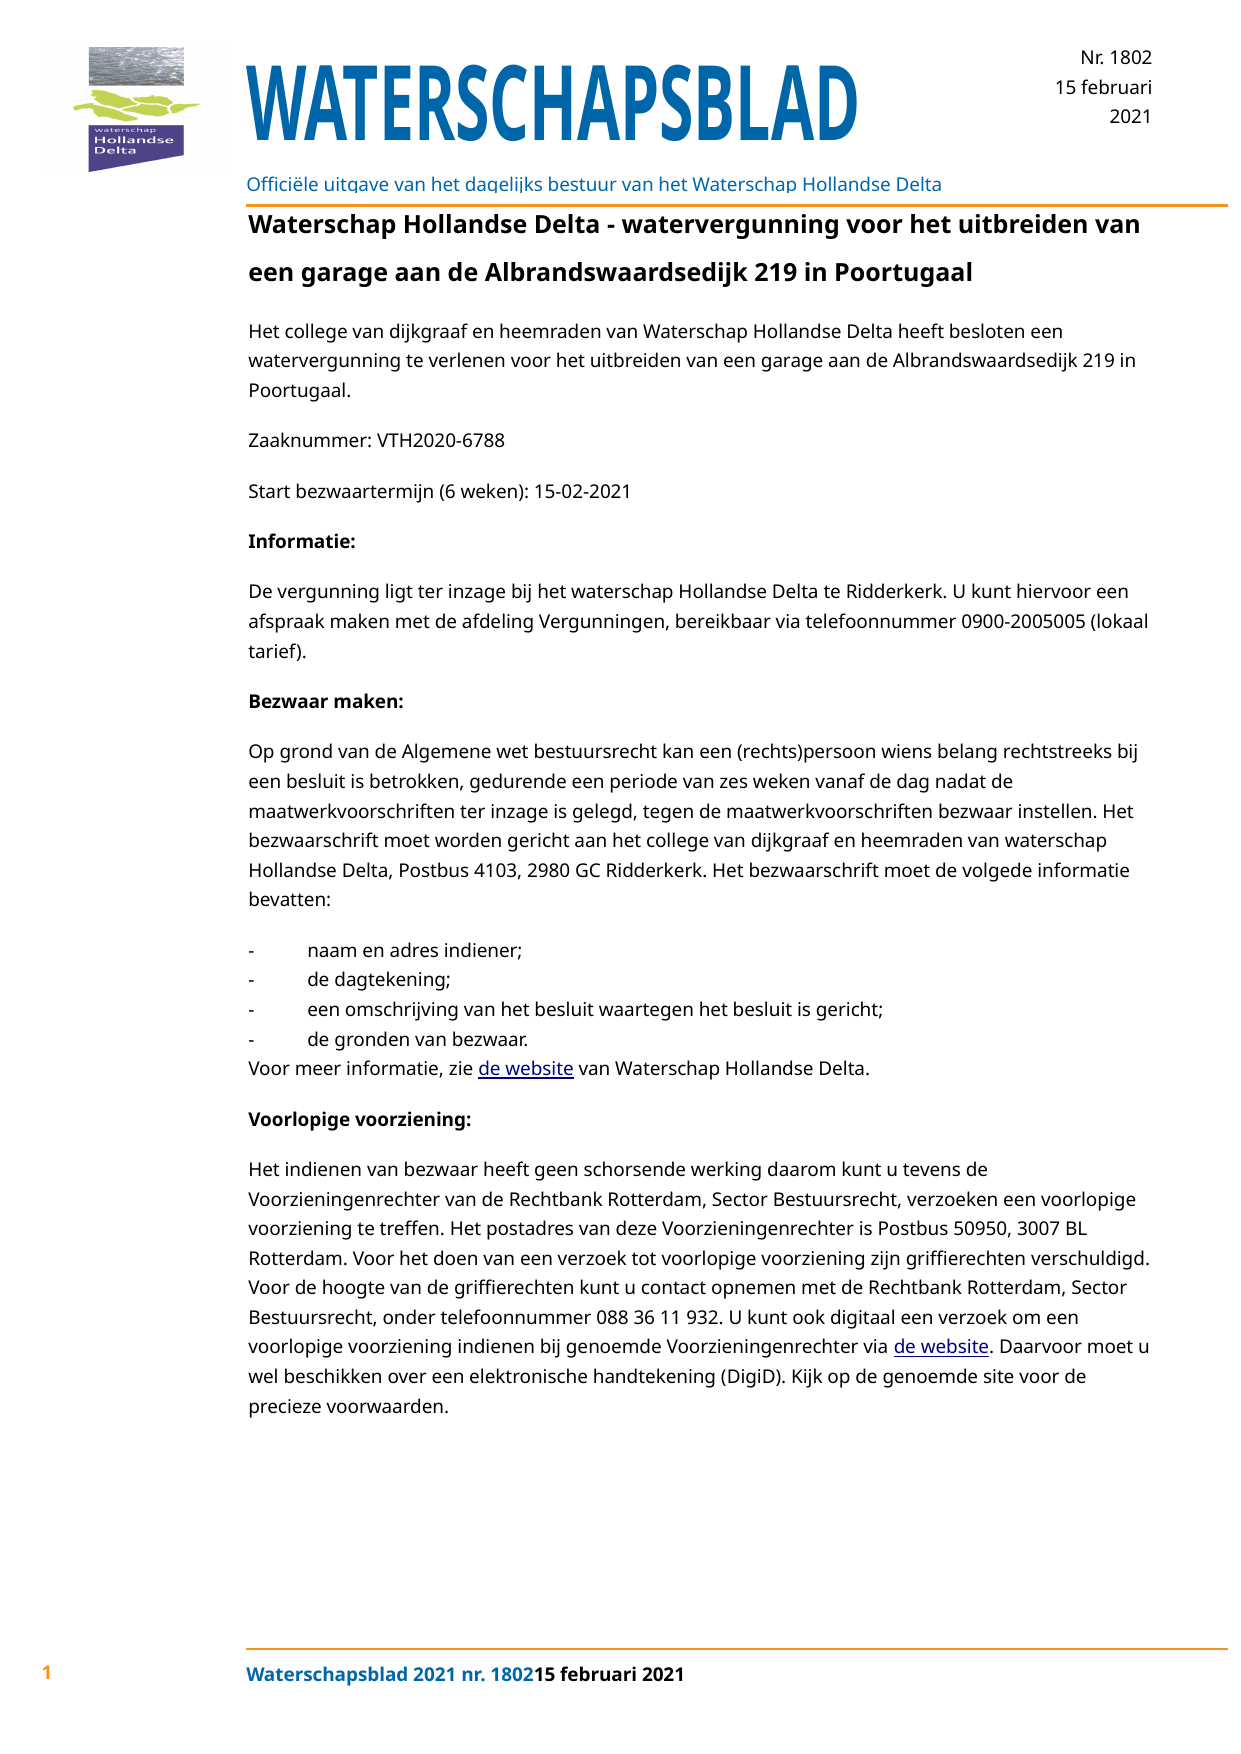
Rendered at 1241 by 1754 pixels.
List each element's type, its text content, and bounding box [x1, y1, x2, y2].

text Waterschap Hollandse Delta - watervergunning voor het uitbreiden van een garage aan de Albrandswaardsedijk 219 in Poortugaal [248, 207, 1152, 288]
text Het college van dijkgraaf en heemraden van Waterschap Hollandse Delta heeft besloten een watervergunning te verlenen voor het uitbreiden van een garage aan de Albrandswaardsedijk 219 in Poortugaal. [248, 318, 1152, 403]
picture [41, 47, 231, 172]
list de gronden van bezwaar. [248, 1026, 1152, 1052]
list naam en adres indiener; [248, 937, 1152, 963]
text Informatie: [248, 528, 1152, 554]
text Bezwaar maken: [248, 688, 1152, 714]
text Zaaknummer: VTH2020-6788 [248, 427, 1152, 453]
text Op grond van de Algemene wet bestuursrecht kan een (rechts)persoon wiens belang rechtstreeks bij een besluit is betrokken, gedurende een periode van zes weken vanaf de dag nadat de maatwerkvoorschriften ter inzage is gelegd, tegen de maatwerkvoorschriften bezwaar instellen. Het bezwaarschrift moet worden gericht aan het college van dijkgraaf en heemraden van waterschap Hollandse Delta, Postbus 4103, 2980 GC Ridderkerk. Het bezwaarschrift moet de volgede informatie bevatten: [248, 739, 1152, 912]
text Start bezwaartermijn (6 weken): 15-02-2021 [248, 478, 1152, 504]
text Voorlopige voorziening: [248, 1106, 1152, 1132]
text Het indienen van bezwaar heeft geen schorsende werking daarom kunt u tevens de Voorzieningenrechter van de Rechtbank Rotterdam, Sector Bestuursrecht, verzoeken een voorlopige voorziening te treffen. Het postadres van deze Voorzieningenrechter is Postbus 50950, 3007 BL Rotterdam. Voor het doen van een verzoek tot voorlopige voorziening zijn griffierechten verschuldigd. Voor de hoogte van de griffierechten kunt u contact opnemen met de Rechtbank Rotterdam, Sector Bestuursrecht, onder telefoonnummer 088 36 11 932. U kunt ook digitaal een verzoek om een voorlopige voorziening indienen bij genoemde Voorzieningenrechter via de website. Daarvoor moet u wel beschikken over een elektronische handtekening (DigiD). Kijk op de genoemde site voor de precieze voorwaarden. [248, 1156, 1152, 1419]
text Voor meer informatie, zie de website van Waterschap Hollandse Delta. [248, 1055, 1152, 1081]
list een omschrijving van het besluit waartegen het besluit is gericht; [248, 996, 1152, 1022]
text De vergunning ligt ter inzage bij het waterschap Hollandse Delta te Ridderkerk. U kunt hiervoor een afspraak maken met de afdeling Vergunningen, bereikbaar via telefoonnummer 0900-2005005 (lokaal tarief). [248, 579, 1152, 664]
list de dagtekening; [248, 967, 1152, 992]
